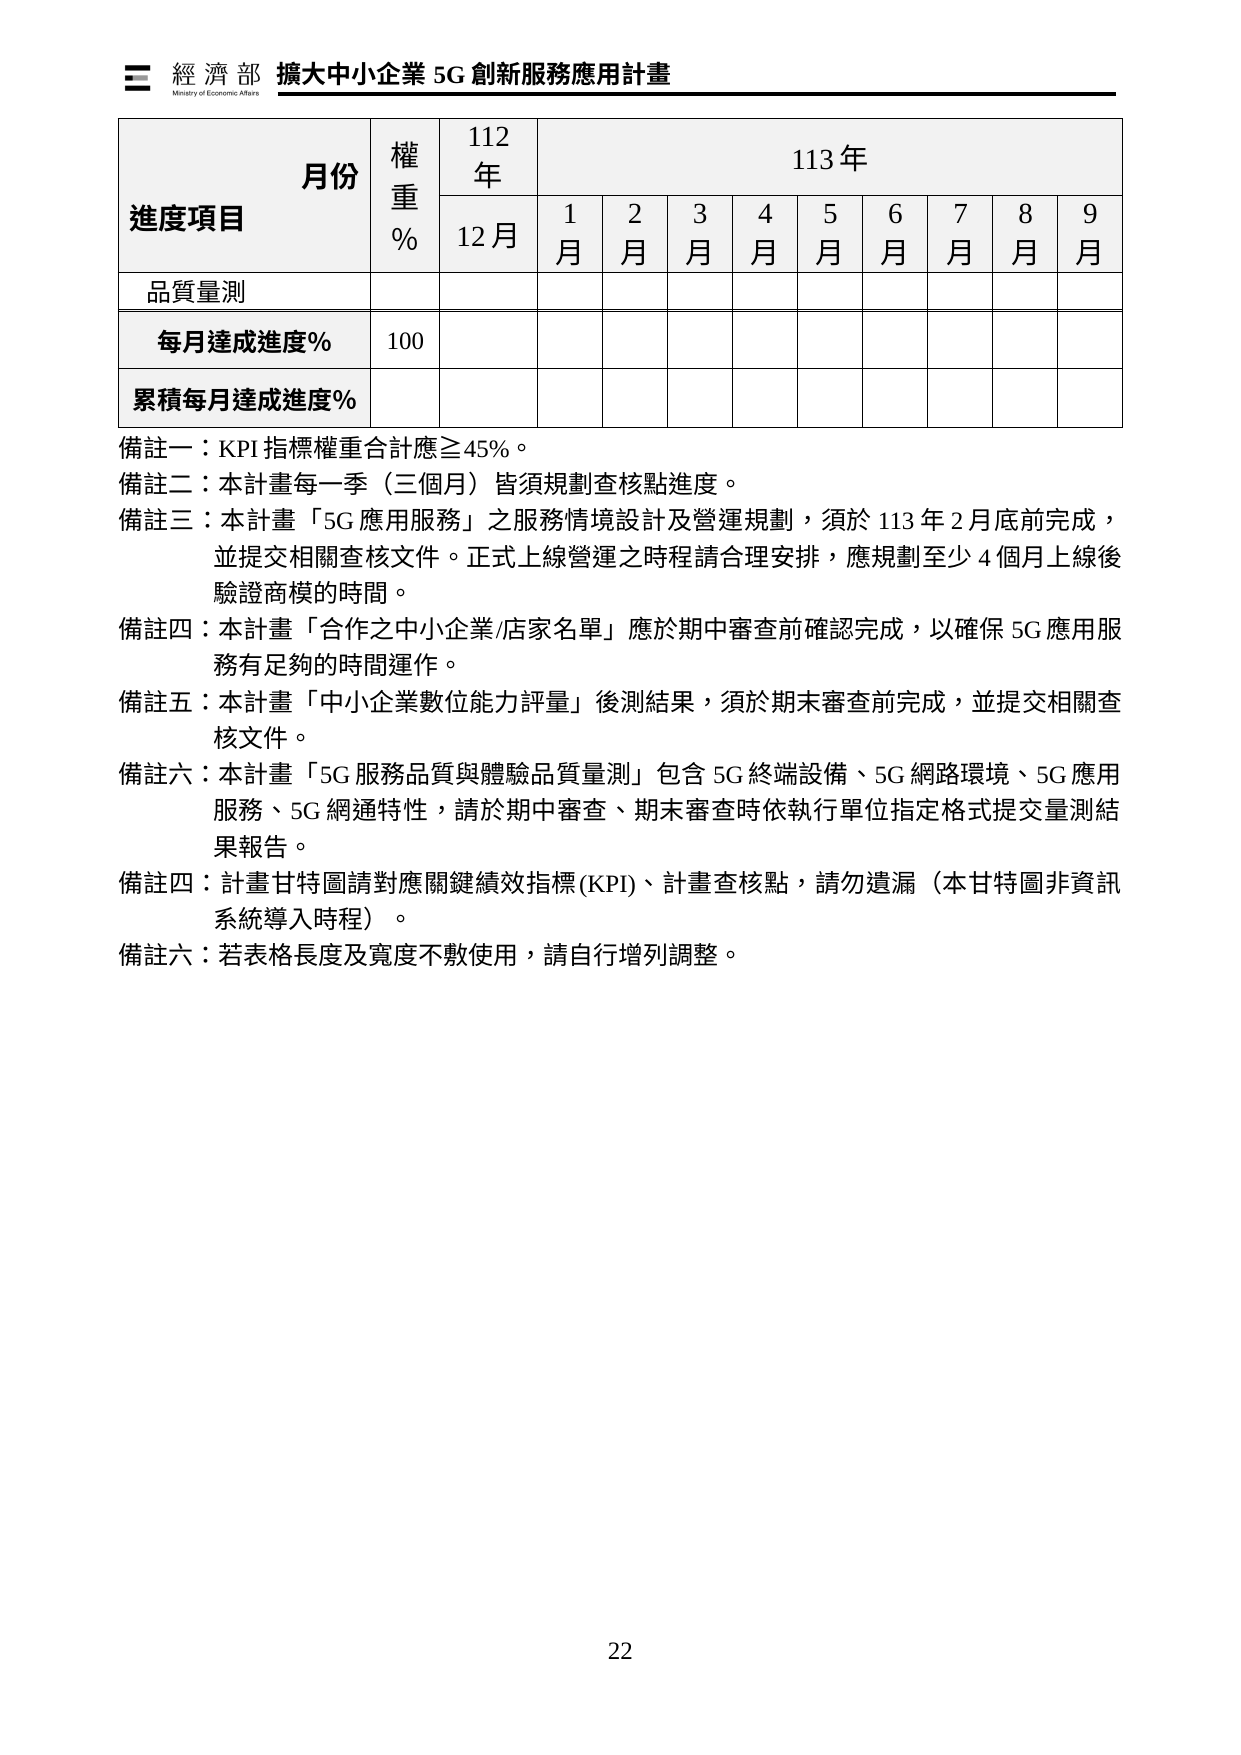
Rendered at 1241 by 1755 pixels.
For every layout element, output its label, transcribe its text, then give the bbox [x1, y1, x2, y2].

text 備註二：本計畫每一季（三個月）皆須規劃查核點進度。 [118, 464, 1122, 501]
table_cell [371, 273, 439, 309]
table_cell 品質量測 [119, 273, 370, 309]
table_cell 9月 [1058, 196, 1122, 272]
table_cell [1058, 273, 1122, 309]
table_cell 100 [371, 312, 439, 368]
table_cell [993, 369, 1057, 427]
table_cell 6月 [863, 196, 927, 272]
table_cell [603, 312, 667, 368]
table_cell 7月 [928, 196, 992, 272]
table_cell [440, 312, 537, 368]
table_cell [733, 312, 797, 368]
table_cell [440, 273, 537, 309]
table_cell [538, 312, 602, 368]
table_cell [928, 273, 992, 309]
table_cell [863, 369, 927, 427]
table_cell 累積每月達成進度％ [119, 369, 370, 427]
text 備註六：若表格長度及寬度不敷使用，請自行增列調整。 [118, 936, 1122, 972]
table_cell [668, 312, 732, 368]
table_cell [798, 369, 862, 427]
table_cell [668, 273, 732, 309]
text 備註四：計畫甘特圖請對應關鍵績效指標(KPI)、計畫查核點，請勿遺漏（本甘特圖非資訊系統導入時程）。 [118, 863, 1122, 936]
table_cell 每月達成進度％ [119, 312, 370, 368]
table_cell [668, 369, 732, 427]
text 備註一：KPI指標權重合計應≧45%。 [118, 428, 1122, 464]
table_cell 2月 [603, 196, 667, 272]
table_cell [798, 312, 862, 368]
table_cell [1058, 312, 1122, 368]
table_cell [1058, 369, 1122, 427]
table_cell [371, 369, 439, 427]
table_cell 4月 [733, 196, 797, 272]
table_cell [798, 273, 862, 309]
table_cell 12月 [440, 196, 537, 272]
table_cell 1月 [538, 196, 602, 272]
text 備註四：本計畫「合作之中小企業/店家名單」應於期中審查前確認完成，以確保5G應用服務有足夠的時間運作。 [118, 609, 1122, 682]
table_header 112年 [440, 119, 537, 195]
table_cell 8月 [993, 196, 1057, 272]
table_header 月份 進度項目 [119, 119, 370, 272]
table_cell [538, 369, 602, 427]
text 備註六：本計畫「5G服務品質與體驗品質量測」包含5G終端設備、5G網路環境、5G應用服務、5G網通特性，請於期中審查、期末審查時依執行單位指定格式提交量測結果報告。 [118, 754, 1122, 863]
table_cell 5月 [798, 196, 862, 272]
table_cell [928, 312, 992, 368]
table_cell [440, 369, 537, 427]
table_header 113年 [538, 119, 1122, 195]
table_cell [993, 312, 1057, 368]
table_cell 3月 [668, 196, 732, 272]
table_cell [538, 273, 602, 309]
table_cell [863, 312, 927, 368]
table_header 權重％ [371, 119, 439, 272]
table_cell [603, 369, 667, 427]
table_cell [603, 273, 667, 309]
table_cell [863, 273, 927, 309]
table_cell [928, 369, 992, 427]
table_cell [733, 273, 797, 309]
table_cell [733, 369, 797, 427]
table_cell [993, 273, 1057, 309]
text 備註三：本計畫「5G應用服務」之服務情境設計及營運規劃，須於113年2月底前完成，並提交相關查核文件。正式上線營運之時程請合理安排，應規劃至少4個月上線後驗證商模的時間。 [118, 501, 1122, 609]
text 備註五：本計畫「中小企業數位能力評量」後測結果，須於期末審查前完成，並提交相關查核文件。 [118, 682, 1122, 754]
